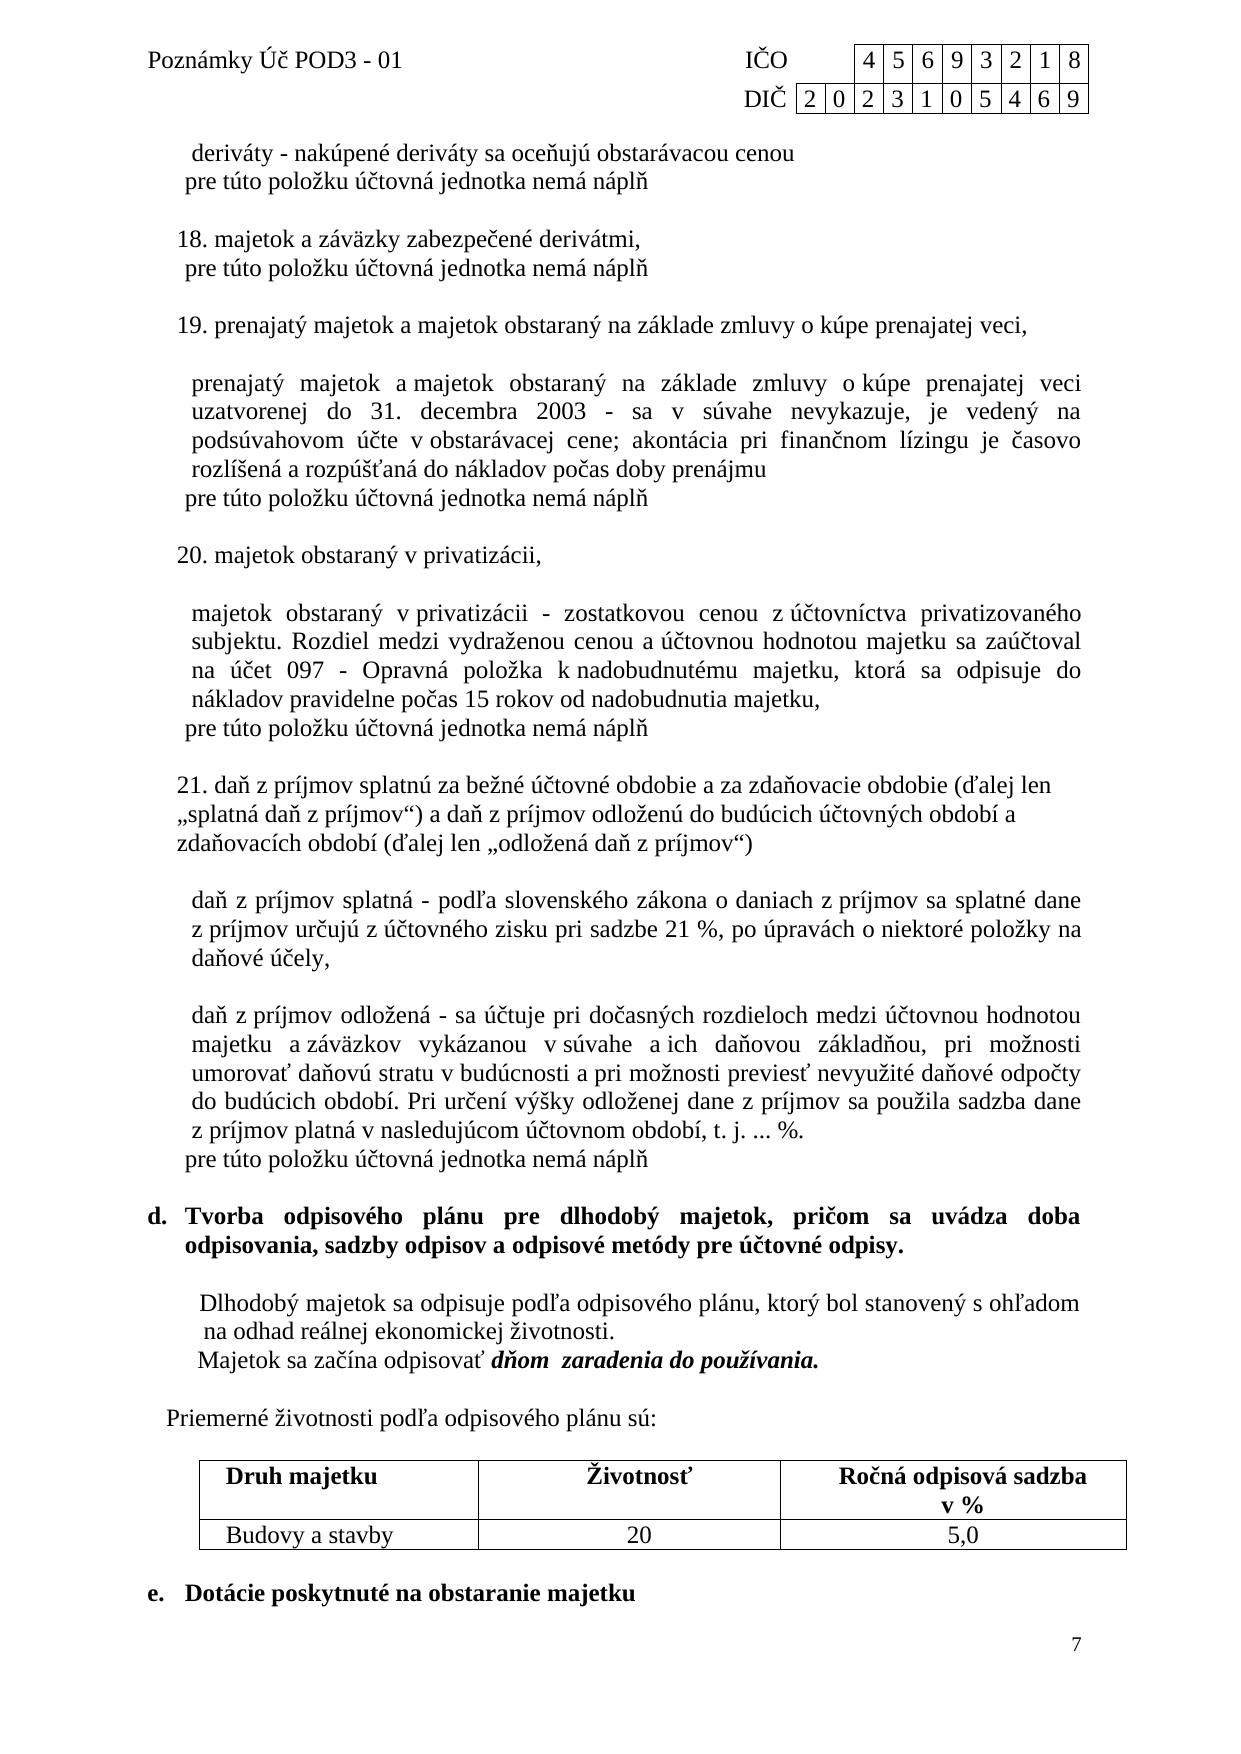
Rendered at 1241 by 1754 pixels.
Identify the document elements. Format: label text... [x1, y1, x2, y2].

table_header Ročná odpisová sadzba v % [781, 1461, 1126, 1519]
text 19. prenajatý majetok a majetok obstaraný na základe zmluvy o kúpe prenajatej veci, [177, 310, 1082, 339]
table_cell 5,0 [781, 1520, 1126, 1548]
text prenajatý majetok a majetok obstaraný na základe zmluvy o kúpe prenajatej veci uzatvorenej do 31. decembra 2003 - sa v súvahe nevykazuje, je vedený na podsúvahovom účte v obstarávacej cene; akontácia pri finančnom lízingu je časovo rozlíšená a rozpúšťaná do nákladov počas doby prenájmu [191, 368, 1082, 483]
list Tvorba odpisového plánu pre dlhodobý majetok, pričom sa uvádza doba odpisovania, sadzby odpisov a odpisové metódy pre účtovné odpisy. [147, 1201, 1082, 1259]
text pre túto položku účtovná jednotka nemá náplň [184, 713, 1082, 741]
text 18. majetok a záväzky zabezpečené derivátmi, [177, 224, 1082, 253]
table_header Druh majetku [200, 1461, 478, 1519]
text deriváty - nakúpené deriváty sa oceňujú obstarávacou cenou [191, 138, 1082, 166]
table_cell Budovy a stavby [200, 1520, 478, 1548]
table_cell 20 [479, 1520, 780, 1548]
text pre túto položku účtovná jednotka nemá náplň [184, 166, 1082, 195]
text daň z príjmov odložená - sa účtuje pri dočasných rozdieloch medzi účtovnou hodnotou majetku a záväzkov vykázanou v súvahe a ich daňovou základňou, pri možnosti umorovať daňovú stratu v budúcnosti a pri možnosti previesť nevyužité daňové odpočty do budúcich období. Pri určení výšky odloženej dane z príjmov sa použila sadzba dane z príjmov platná v nasledujúcom účtovnom období, t. j. ... %. [191, 1000, 1082, 1144]
text 20. majetok obstaraný v privatizácii, [177, 540, 1082, 569]
text pre túto položku účtovná jednotka nemá náplň [184, 253, 1082, 281]
text Majetok sa začína odpisovať dňom zaradenia do používania. [147, 1345, 1082, 1374]
text daň z príjmov splatná - podľa slovenského zákona o daniach z príjmov sa splatné dane z príjmov určujú z účtovného zisku pri sadzbe 21 %, po úpravách o niektoré položky na daňové účely, [191, 885, 1082, 971]
text pre túto položku účtovná jednotka nemá náplň [184, 1144, 1082, 1173]
text Dlhodobý majetok sa odpisuje podľa odpisového plánu, ktorý bol stanovený s ohľadom na odhad reálnej ekonomickej životnosti. [166, 1288, 1082, 1345]
table_header Životnosť [479, 1461, 780, 1519]
list Dotácie poskytnuté na obstaranie majetku [147, 1578, 1082, 1607]
text 21. daň z príjmov splatnú za bežné účtovné obdobie a za zdaňovacie obdobie (ďalej len „splatná daň z príjmov“) a daň z príjmov odloženú do budúcich účtovných období a zdaňovacích období (ďalej len „odložená daň z príjmov“) [177, 770, 1082, 856]
text Priemerné životnosti podľa odpisového plánu sú: [166, 1403, 1082, 1431]
text majetok obstaraný v privatizácii - zostatkovou cenou z účtovníctva privatizovaného subjektu. Rozdiel medzi vydraženou cenou a účtovnou hodnotou majetku sa zaúčtoval na účet 097 - Opravná položka k nadobudnutému majetku, ktorá sa odpisuje do nákladov pravidelne počas 15 rokov od nadobudnutia majetku, [191, 598, 1082, 713]
text pre túto položku účtovná jednotka nemá náplň [184, 483, 1082, 511]
